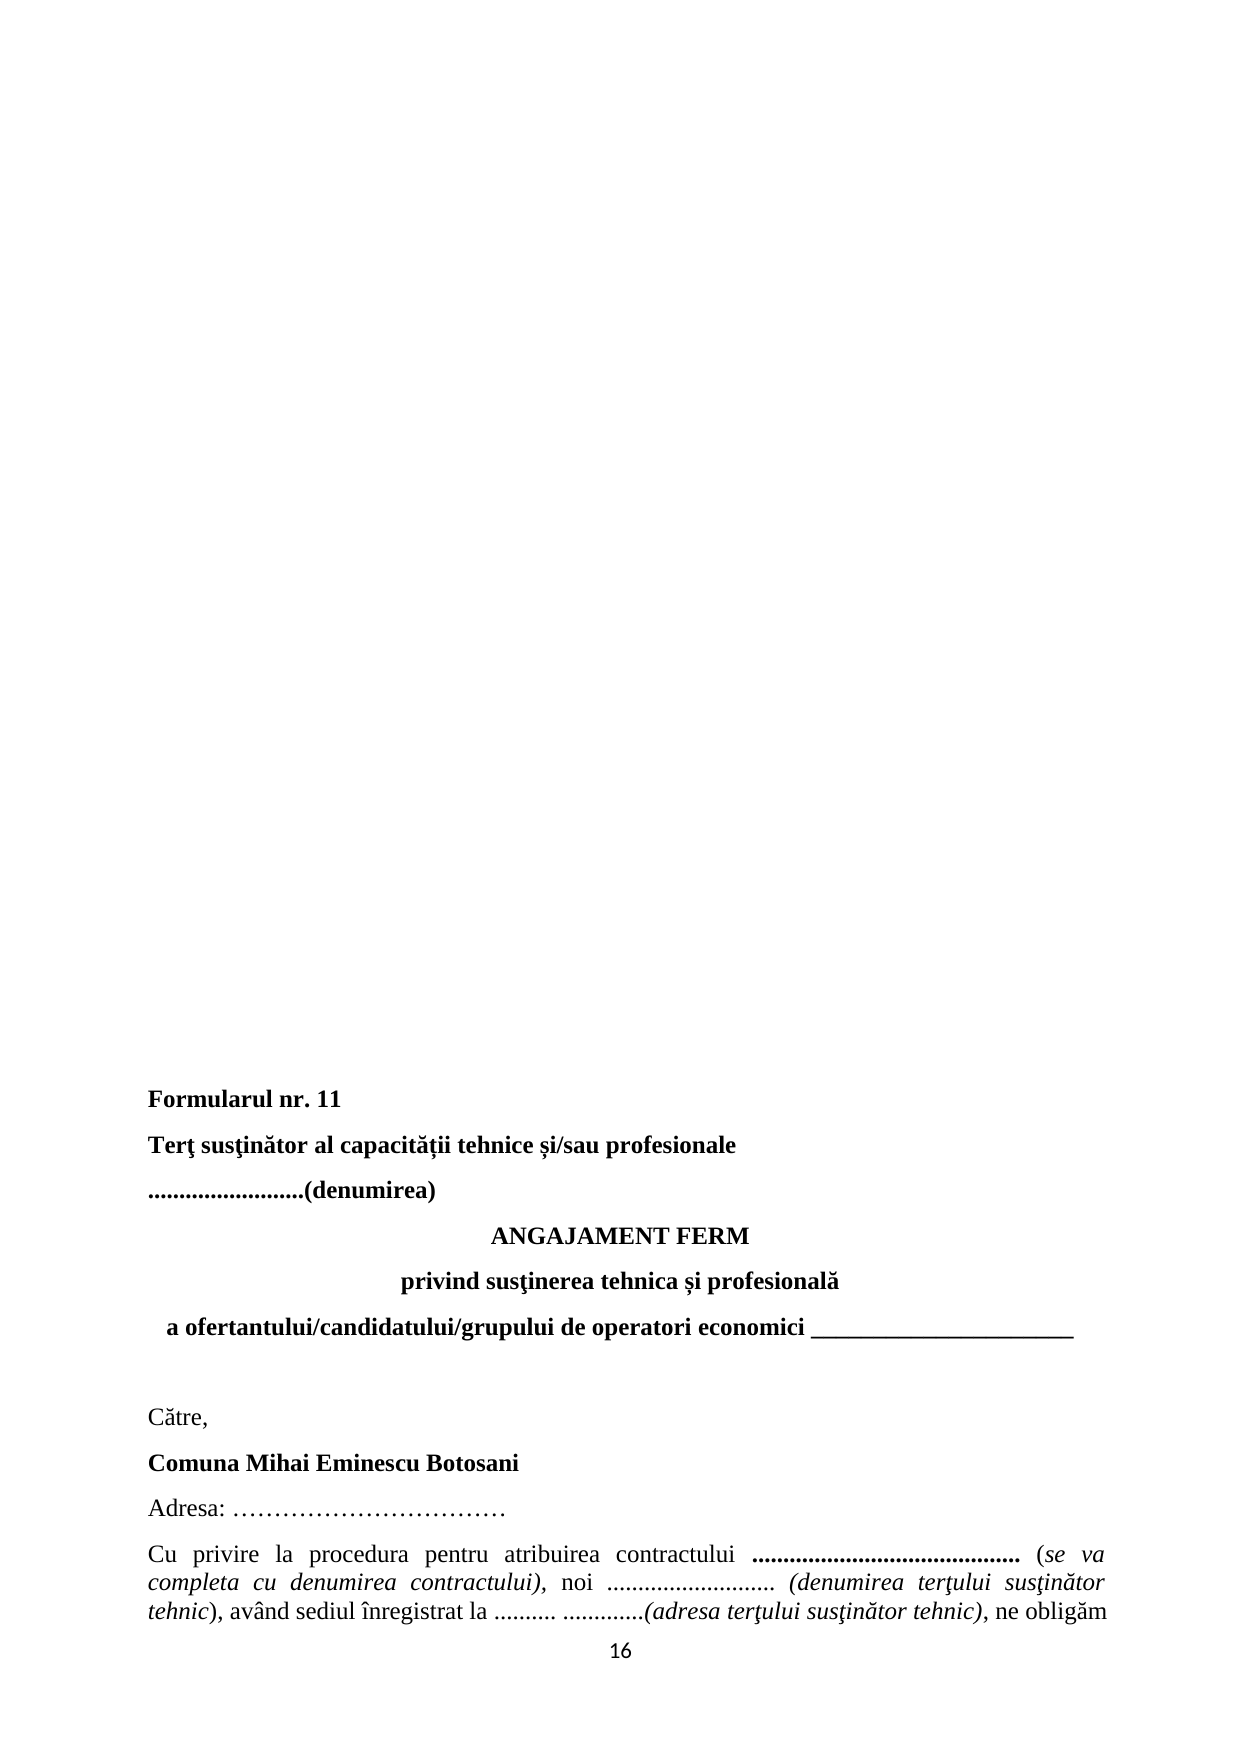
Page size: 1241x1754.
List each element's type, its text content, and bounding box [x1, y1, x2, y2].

text privind susţinerea tehnica și profesională [148, 1266, 1092, 1295]
text a ofertantului/candidatului/grupului de operatori economici _____________________ [148, 1312, 1092, 1340]
text Formularul nr. 11 [148, 1084, 1092, 1113]
text Terţ susţinător al capacității tehnice și/sau profesionale [148, 1130, 1092, 1159]
text Comuna Mihai Eminescu Botosani [148, 1448, 1092, 1477]
text ANGAJAMENT FERM [148, 1221, 1092, 1249]
text Cu privire la procedura pentru atribuirea contractului ........................................... (se va completa cu denumirea contractului), noi ........................... (denumirea terţului susţinător tehnic), având sediul înregistrat la .......... .............(adresa terţului susţinător tehnic), ne obligăm [148, 1539, 1107, 1625]
text Adresa: …………………………… [148, 1493, 1092, 1522]
text .........................(denumirea) [148, 1175, 1092, 1204]
text Către, [148, 1402, 1092, 1431]
